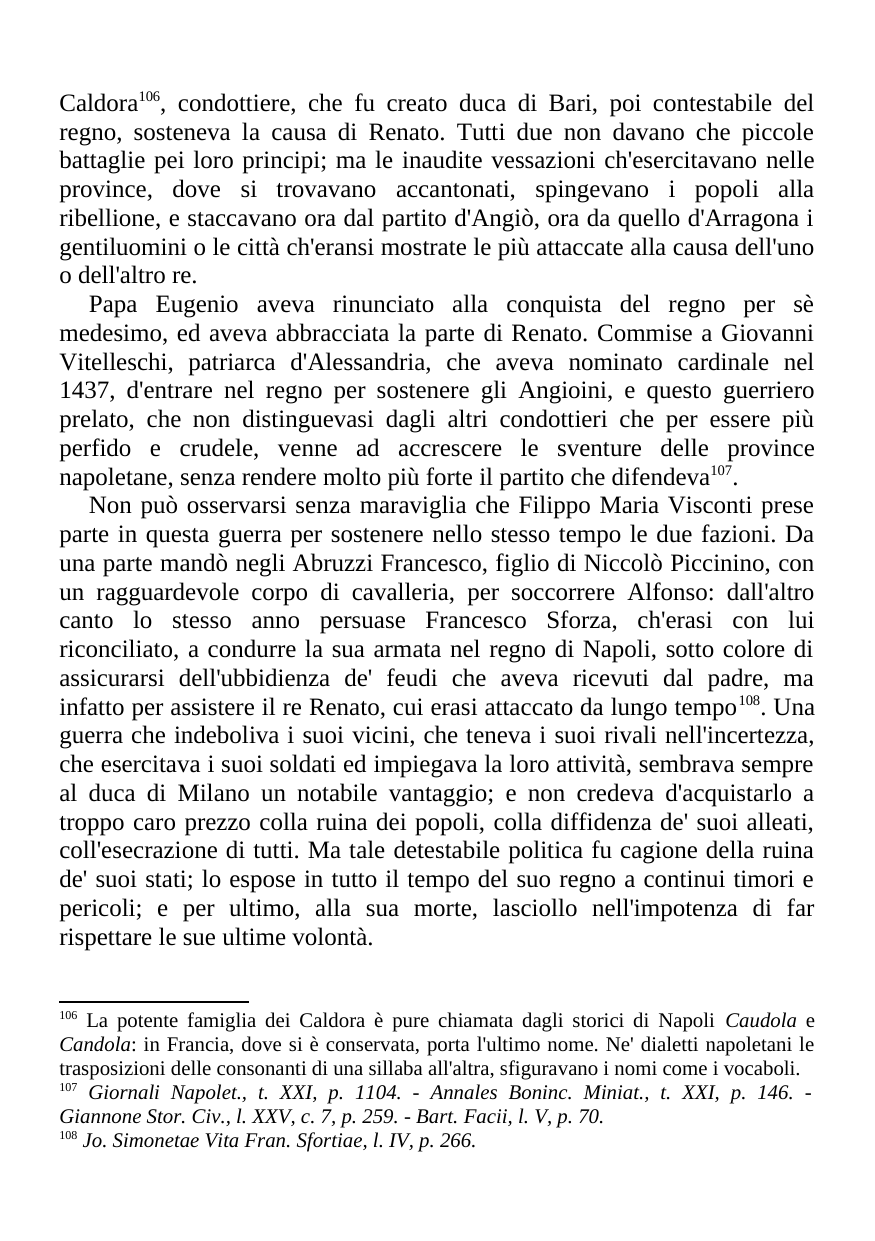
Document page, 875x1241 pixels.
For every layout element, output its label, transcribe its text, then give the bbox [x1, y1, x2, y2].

text Papa Eugenio aveva rinunciato alla conquista del regno per sè medesimo, ed aveva abbracciata la parte di Renato. Commise a Giovanni Vitelleschi, patriarca d'Alessandria, che aveva nominato cardinale nel 1437, d'entrare nel regno per sostenere gli Angioini, e questo guerriero prelato, che non distinguevasi dagli altri condottieri che per essere più perfido e crudele, venne ad accrescere le sventure delle province napoletane, senza rendere molto più forte il partito che difendeva. [59, 289, 815, 490]
text Giornali Napolet., t. XXI, p. 1104. - Annales Boninc. Miniat., t. XXI, p. 146. - Giannone Stor. Civ., l. XXV, c. 7, p. 259. - Bart. Facii, l. V, p. 70. [59, 1080, 815, 1128]
text Mentre Renato era prigioniere, Elisabetta sbarcava a Napoli senza danaro e senza soldati. Ella faceva capitale soltanto dell'appoggio de' partigiani della sua famiglia, costretta di abbandonarsi in loro balia. Alfonso, poco d'accordo co' suoi stati d'Arragona, non era di lei più ricco, e tutti due trovavansi ridotti, per fare la guerra, pressocchè alle sole forze del regno di Napoli. E per tal modo dipendevano dalle fazioni a vicenda trionfanti o vinte, e più ancora dagl'intrighi, dalla venalità e dalla gelosia dei varj loro condottieri, e de' principi feudatarj, che loro vendevano a caro prezzo i proprj soccorsi. Giovan Antonio Orsini, principe di Taranto, era il principale appoggio della fazione d'Alfonso, mentre che Giacomo Caldora, condottiere, che fu creato duca di Bari, poi contestabile del regno, sosteneva la causa di Renato. Tutti due non davano che piccole battaglie pei loro principi; ma le inaudite vessazioni ch'esercitavano nelle province, dove si trovavano accantonati, spingevano i popoli alla ribellione, e staccavano ora dal partito d'Angiò, ora da quello d'Arragona i gentiluomini o le città ch'eransi mostrate le più attaccate alla causa dell'uno o dell'altro re. [59, 88, 815, 289]
text Non può osservarsi senza maraviglia che Filippo Maria Visconti prese parte in questa guerra per sostenere nello stesso tempo le due fazioni. Da una parte mandò negli Abruzzi Francesco, figlio di Niccolò Piccinino, con un ragguardevole corpo di cavalleria, per soccorrere Alfonso: dall'altro canto lo stesso anno persuase Francesco Sforza, ch'erasi con lui riconciliato, a condurre la sua armata nel regno di Napoli, sotto colore di assicurarsi dell'ubbidienza de' feudi che aveva ricevuti dal padre, ma infatto per assistere il re Renato, cui erasi attaccato da lungo tempo. Una guerra che indeboliva i suoi vicini, che teneva i suoi rivali nell'incertezza, che esercitava i suoi soldati ed impiegava la loro attività, sembrava sempre al duca di Milano un notabile vantaggio; e non credeva d'acquistarlo a troppo caro prezzo colla ruina dei popoli, colla diffidenza de' suoi alleati, coll'esecrazione di tutti. Ma tale detestabile politica fu cagione della ruina de' suoi stati; lo espose in tutto il tempo del suo regno a continui timori e pericoli; e per ultimo, alla sua morte, lasciollo nell'impotenza di far rispettare le sue ultime volontà. [59, 490, 815, 950]
text La potente famiglia dei Caldora è pure chiamata dagli storici di Napoli Caudola e Candola: in Francia, dove si è conservata, porta l'ultimo nome. Ne' dialetti napoletani le trasposizioni delle consonanti di una sillaba all'altra, sfiguravano i nomi come i vocaboli. [59, 1008, 815, 1080]
text Jo. Simonetae Vita Fran. Sfortiae, l. IV, p. 266. [59, 1128, 815, 1152]
